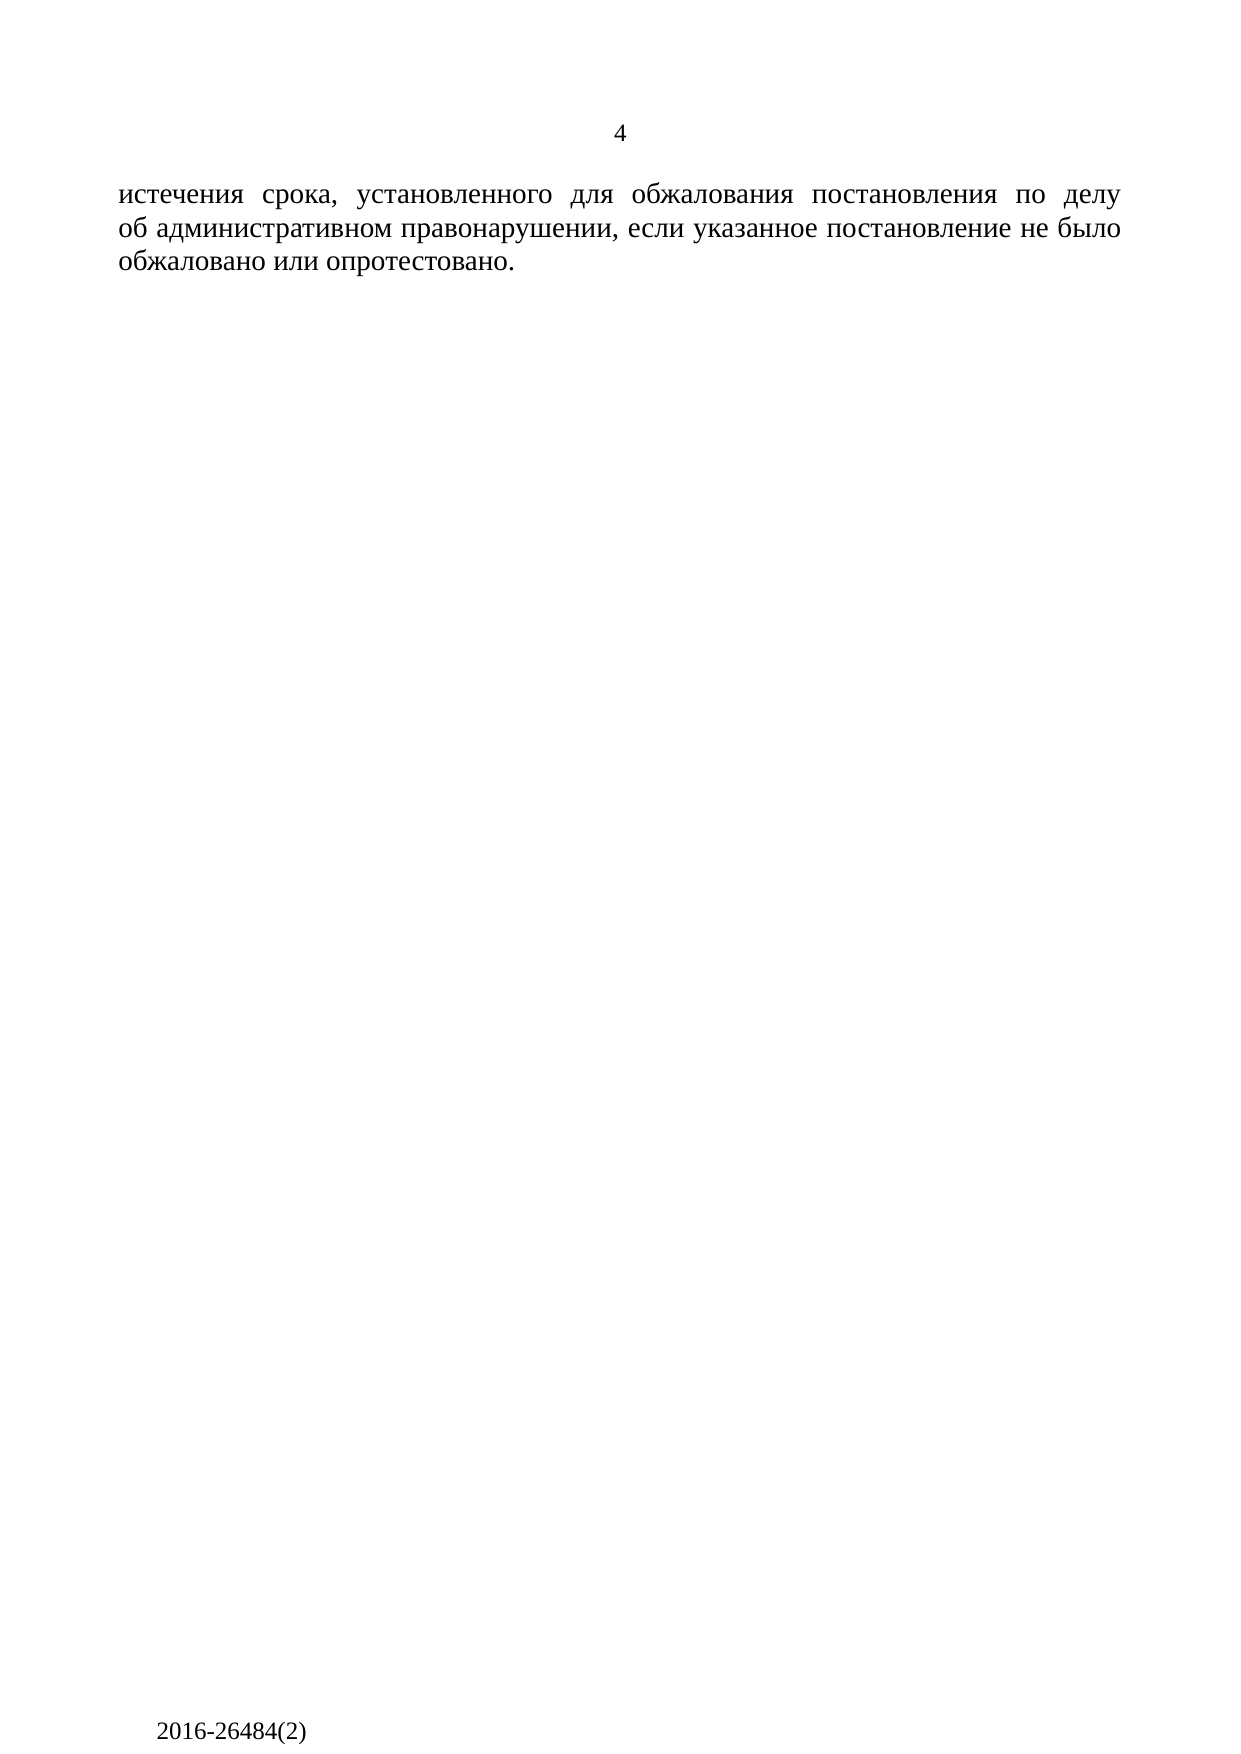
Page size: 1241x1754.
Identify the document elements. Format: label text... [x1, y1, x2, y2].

text истечения срока, установленного для обжалования постановления по делу об административном правонарушении, если указанное постановление не было обжаловано или опротестовано. [118, 176, 1122, 277]
